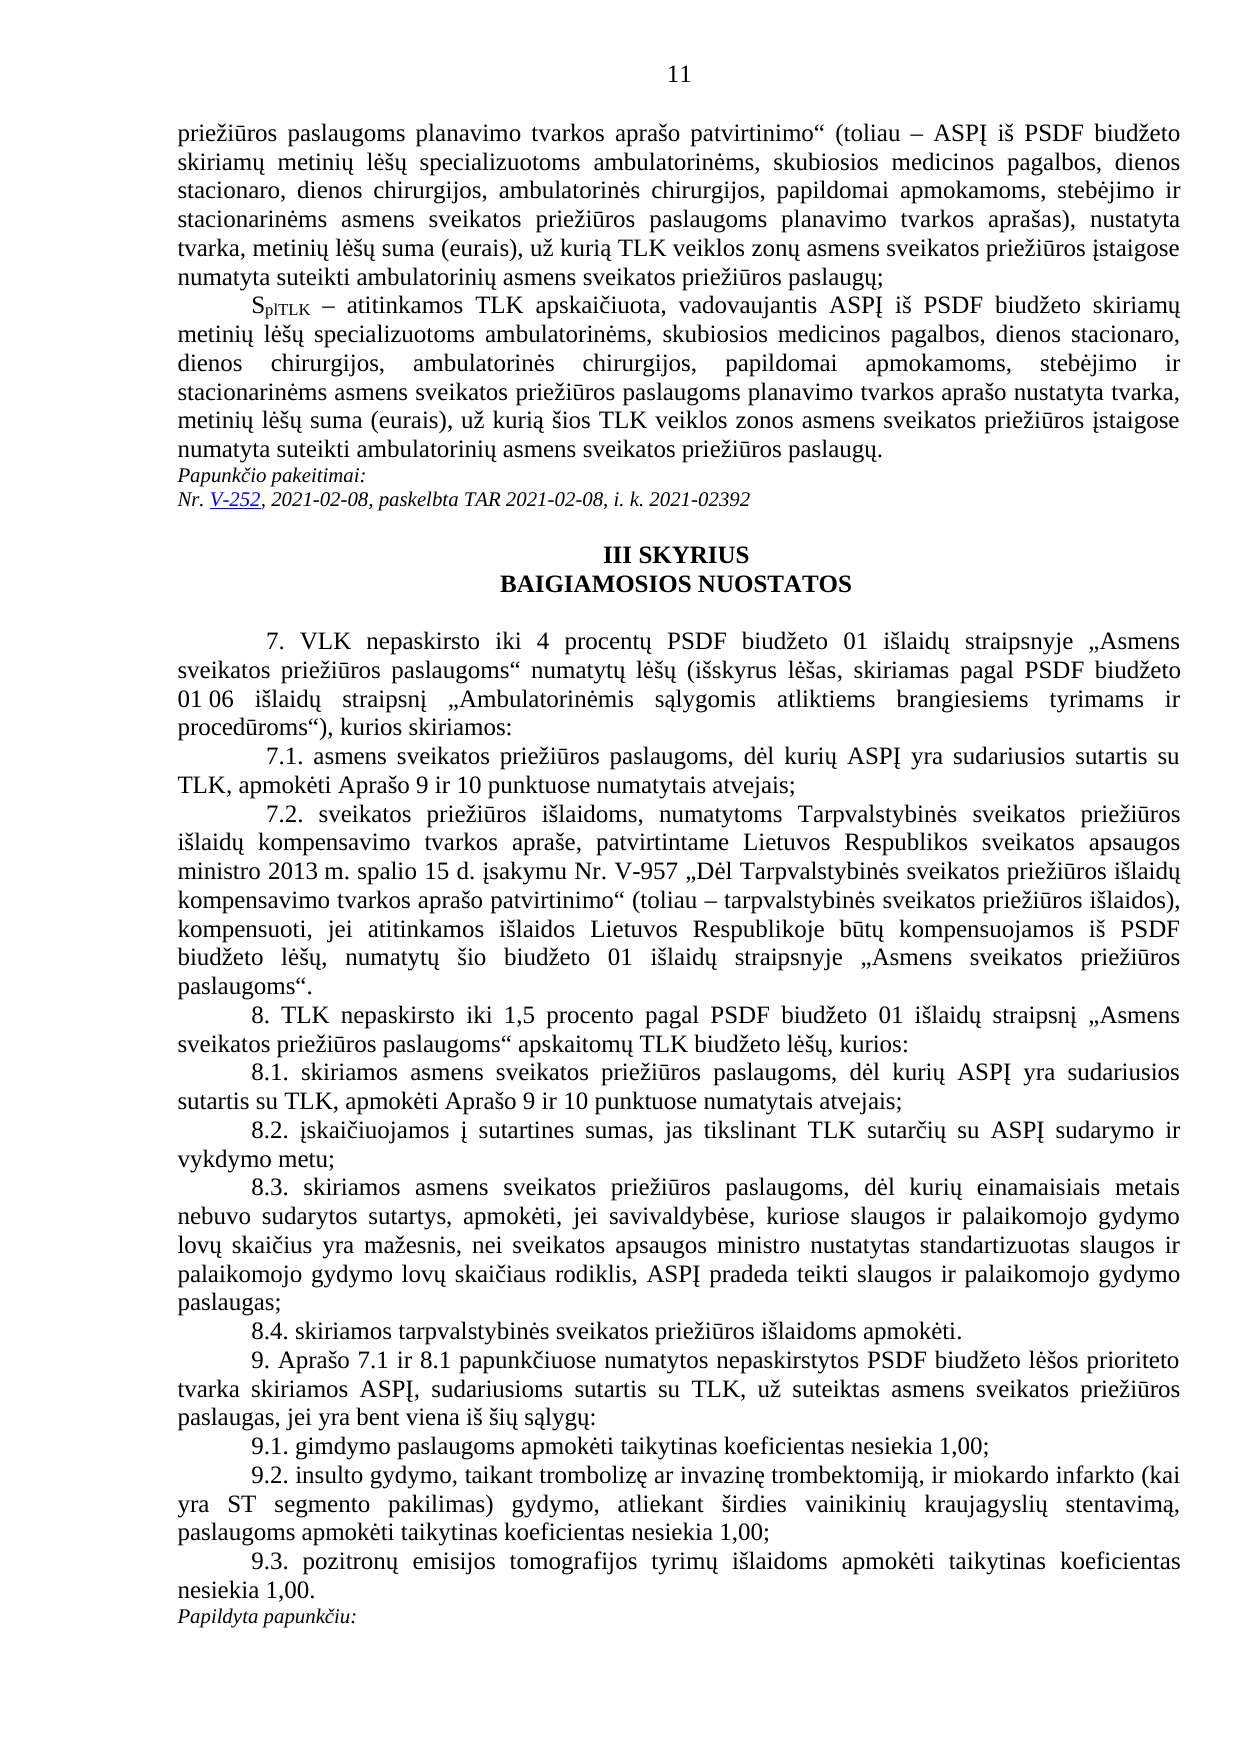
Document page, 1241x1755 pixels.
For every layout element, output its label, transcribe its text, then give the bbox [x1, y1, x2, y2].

text 9. Aprašo 7.1 ir 8.1 papunkčiuose numatytos nepaskirstytos PSDF biudžeto lėšos prioriteto tvarka skiriamos ASPĮ, sudariusioms sutartis su TLK, už suteiktas asmens sveikatos priežiūros paslaugas, jei yra bent viena iš šių sąlygų: [177, 1345, 1181, 1431]
text Nr. V-252, 2021-02-08, paskelbta TAR 2021-02-08, i. k. 2021-02392 [177, 487, 1181, 511]
text Papunkčio pakeitimai: [177, 463, 1181, 487]
text 9.3. pozitronų emisijos tomografijos tyrimų išlaidoms apmokėti taikytinas koeficientas nesiekia 1,00. [177, 1546, 1181, 1604]
text 7. VLK nepaskirsto iki 4 procentų PSDF biudžeto 01 išlaidų straipsnyje „Asmens sveikatos priežiūros paslaugoms“ numatytų lėšų (išskyrus lėšas, skiriamas pagal PSDF biudžeto 01 06 išlaidų straipsnį „Ambulatorinėmis sąlygomis atliktiems brangiesiems tyrimams ir procedūroms“), kurios skiriamos: [177, 626, 1181, 741]
text 9.1. gimdymo paslaugoms apmokėti taikytinas koeficientas nesiekia 1,00; [177, 1431, 1181, 1460]
text 8.3. skiriamos asmens sveikatos priežiūros paslaugoms, dėl kurių einamaisiais metais nebuvo sudarytos sutartys, apmokėti, jei savivaldybėse, kuriose slaugos ir palaikomojo gydymo lovų skaičius yra mažesnis, nei sveikatos apsaugos ministro nustatytas standartizuotas slaugos ir palaikomojo gydymo lovų skaičiaus rodiklis, ASPĮ pradeda teikti slaugos ir palaikomojo gydymo paslaugas; [177, 1172, 1181, 1316]
text III SKYRIUS BAIGIAMOSIOS NUOSTATOS [177, 540, 1181, 597]
text priežiūros paslaugoms planavimo tvarkos aprašo patvirtinimo“ (toliau – ASPĮ iš PSDF biudžeto skiriamų metinių lėšų specializuotoms ambulatorinėms, skubiosios medicinos pagalbos, dienos stacionaro, dienos chirurgijos, ambulatorinės chirurgijos, papildomai apmokamoms, stebėjimo ir stacionarinėms asmens sveikatos priežiūros paslaugoms planavimo tvarkos aprašas), nustatyta tvarka, metinių lėšų suma (eurais), už kurią TLK veiklos zonų asmens sveikatos priežiūros įstaigose numatyta suteikti ambulatorinių asmens sveikatos priežiūros paslaugų; [177, 118, 1181, 291]
text 9.2. insulto gydymo, taikant trombolizę ar invazinę trombektomiją, ir miokardo infarkto (kai yra ST segmento pakilimas) gydymo, atliekant širdies vainikinių kraujagyslių stentavimą, paslaugoms apmokėti taikytinas koeficientas nesiekia 1,00; [177, 1460, 1181, 1546]
text 8.4. skiriamos tarpvalstybinės sveikatos priežiūros išlaidoms apmokėti. [177, 1316, 1181, 1345]
text 7.1. asmens sveikatos priežiūros paslaugoms, dėl kurių ASPĮ yra sudariusios sutartis su TLK, apmokėti Aprašo 9 ir 10 punktuose numatytais atvejais; [177, 741, 1181, 799]
text 8. TLK nepaskirsto iki 1,5 procento pagal PSDF biudžeto 01 išlaidų straipsnį „Asmens sveikatos priežiūros paslaugoms“ apskaitomų TLK biudžeto lėšų, kurios: [177, 1000, 1181, 1057]
text Papildyta papunkčiu: [177, 1604, 1181, 1628]
text 7.2. sveikatos priežiūros išlaidoms, numatytoms Tarpvalstybinės sveikatos priežiūros išlaidų kompensavimo tvarkos apraše, patvirtintame Lietuvos Respublikos sveikatos apsaugos ministro 2013 m. spalio 15 d. įsakymu Nr. V-957 „Dėl Tarpvalstybinės sveikatos priežiūros išlaidų kompensavimo tvarkos aprašo patvirtinimo“ (toliau – tarpvalstybinės sveikatos priežiūros išlaidos), kompensuoti, jei atitinkamos išlaidos Lietuvos Respublikoje būtų kompensuojamos iš PSDF biudžeto lėšų, numatytų šio biudžeto 01 išlaidų straipsnyje „Asmens sveikatos priežiūros paslaugoms“. [177, 799, 1181, 1000]
text 8.1. skiriamos asmens sveikatos priežiūros paslaugoms, dėl kurių ASPĮ yra sudariusios sutartis su TLK, apmokėti Aprašo 9 ir 10 punktuose numatytais atvejais; [177, 1057, 1181, 1115]
text SplTLK – atitinkamos TLK apskaičiuota, vadovaujantis ASPĮ iš PSDF biudžeto skiriamų metinių lėšų specializuotoms ambulatorinėms, skubiosios medicinos pagalbos, dienos stacionaro, dienos chirurgijos, ambulatorinės chirurgijos, papildomai apmokamoms, stebėjimo ir stacionarinėms asmens sveikatos priežiūros paslaugoms planavimo tvarkos aprašo nustatyta tvarka, metinių lėšų suma (eurais), už kurią šios TLK veiklos zonos asmens sveikatos priežiūros įstaigose numatyta suteikti ambulatorinių asmens sveikatos priežiūros paslaugų. [177, 291, 1181, 463]
text 8.2. įskaičiuojamos į sutartines sumas, jas tikslinant TLK sutarčių su ASPĮ sudarymo ir vykdymo metu; [177, 1115, 1181, 1172]
